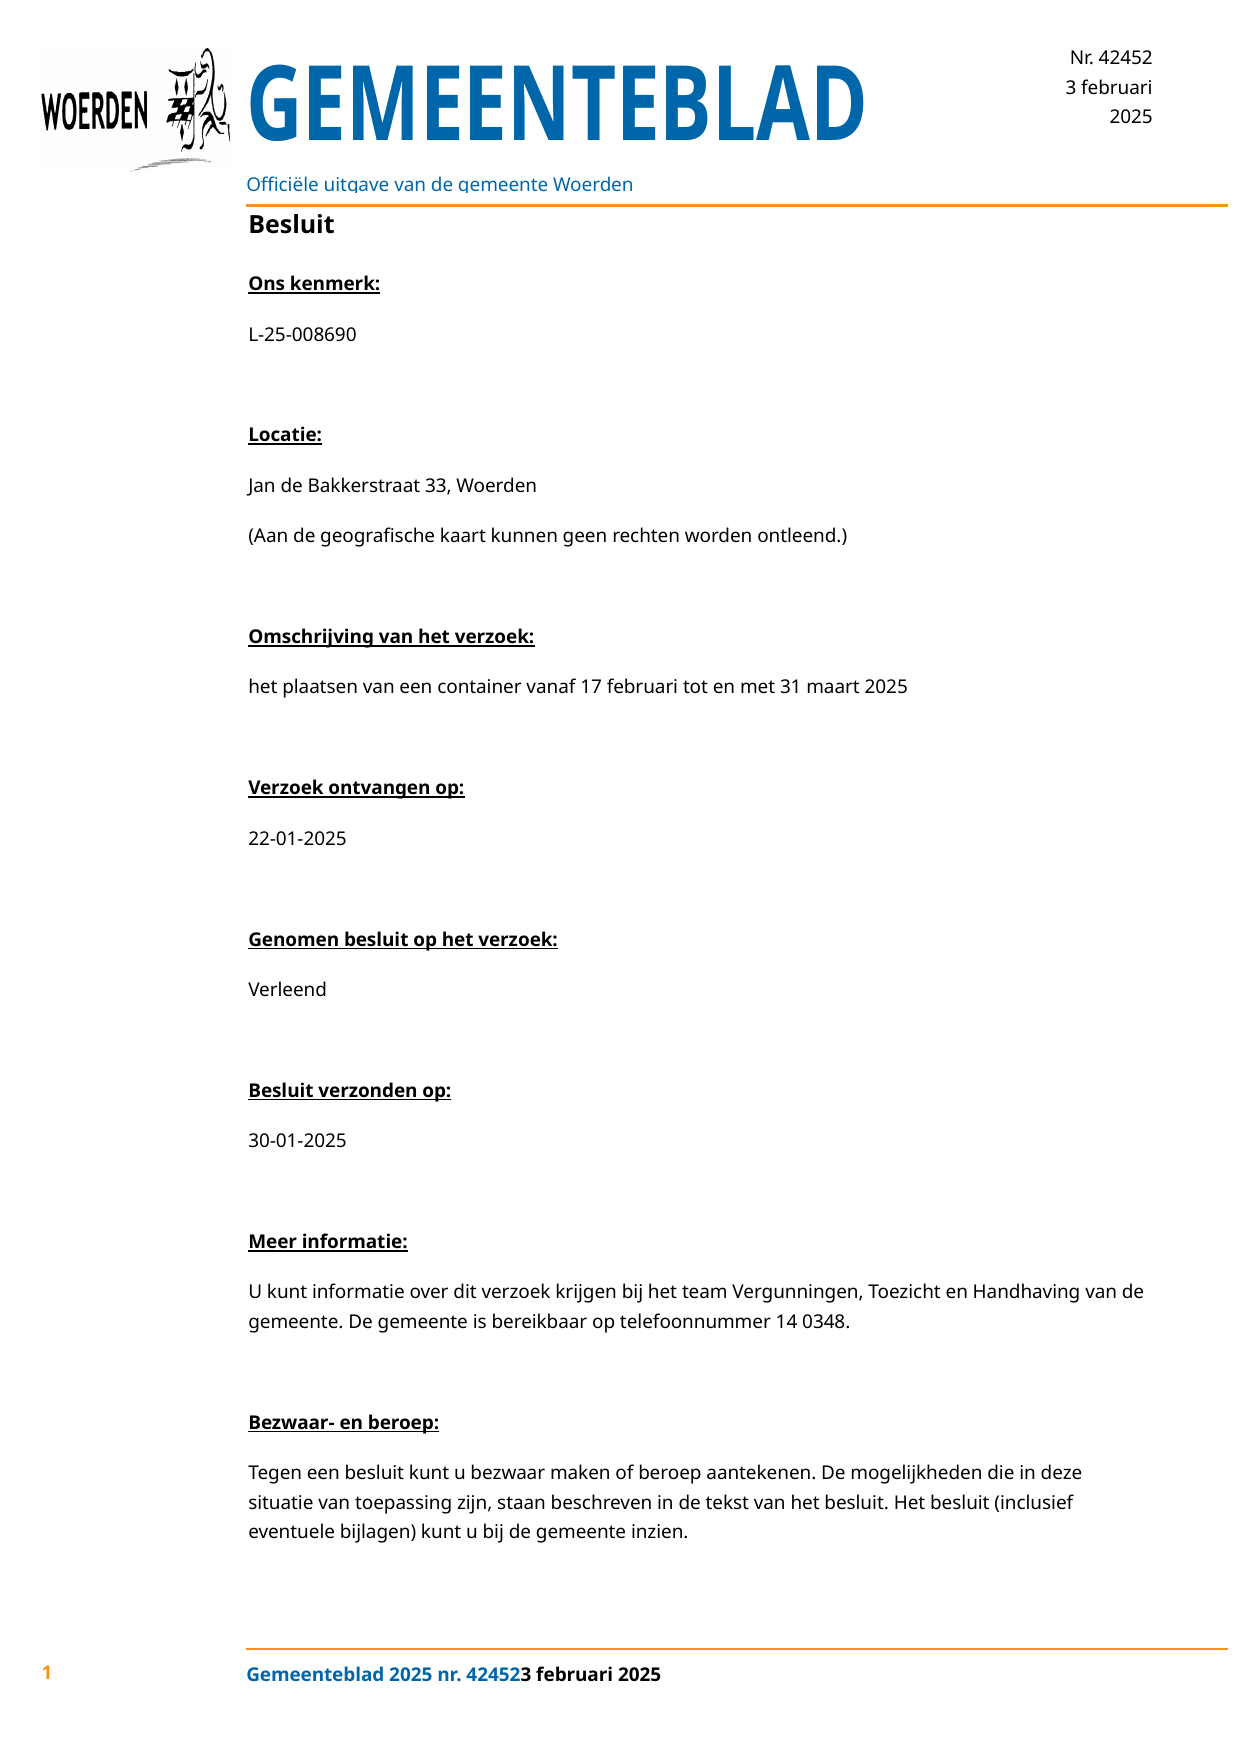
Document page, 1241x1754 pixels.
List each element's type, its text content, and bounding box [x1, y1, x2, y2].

text Omschrijving van het verzoek: [248, 623, 1152, 649]
text 22-01-2025 [248, 825, 1152, 851]
text Verleend [248, 976, 1152, 1002]
text Jan de Bakkerstraat 33, Woerden [248, 472, 1152, 498]
text het plaatsen van een container vanaf 17 februari tot en met 31 maart 2025 [248, 674, 1152, 699]
text 30-01-2025 [248, 1127, 1152, 1153]
text (Aan de geografische kaart kunnen geen rechten worden ontleend.) [248, 522, 1152, 548]
text Besluit verzonden op: [248, 1077, 1152, 1103]
text Genomen besluit op het verzoek: [248, 926, 1152, 951]
text L-25-008690 [248, 321, 1152, 346]
text Tegen een besluit kunt u bezwaar maken of beroep aantekenen. De mogelijkheden die in deze situatie van toepassing zijn, staan beschreven in de tekst van het besluit. Het besluit (inclusief eventuele bijlagen) kunt u bij de gemeente inzien. [248, 1459, 1152, 1544]
text Bezwaar- en beroep: [248, 1409, 1152, 1435]
text Ons kenmerk: [248, 270, 1152, 296]
text Meer informatie: [248, 1228, 1152, 1254]
text Verzoek ontvangen op: [248, 774, 1152, 800]
text Locatie: [248, 422, 1152, 447]
text Besluit [248, 207, 1152, 241]
text U kunt informatie over dit verzoek krijgen bij het team Vergunningen, Toezicht en Handhaving van de gemeente. De gemeente is bereikbaar op telefoonnummer 14 0348. [248, 1279, 1152, 1334]
picture [41, 47, 231, 172]
